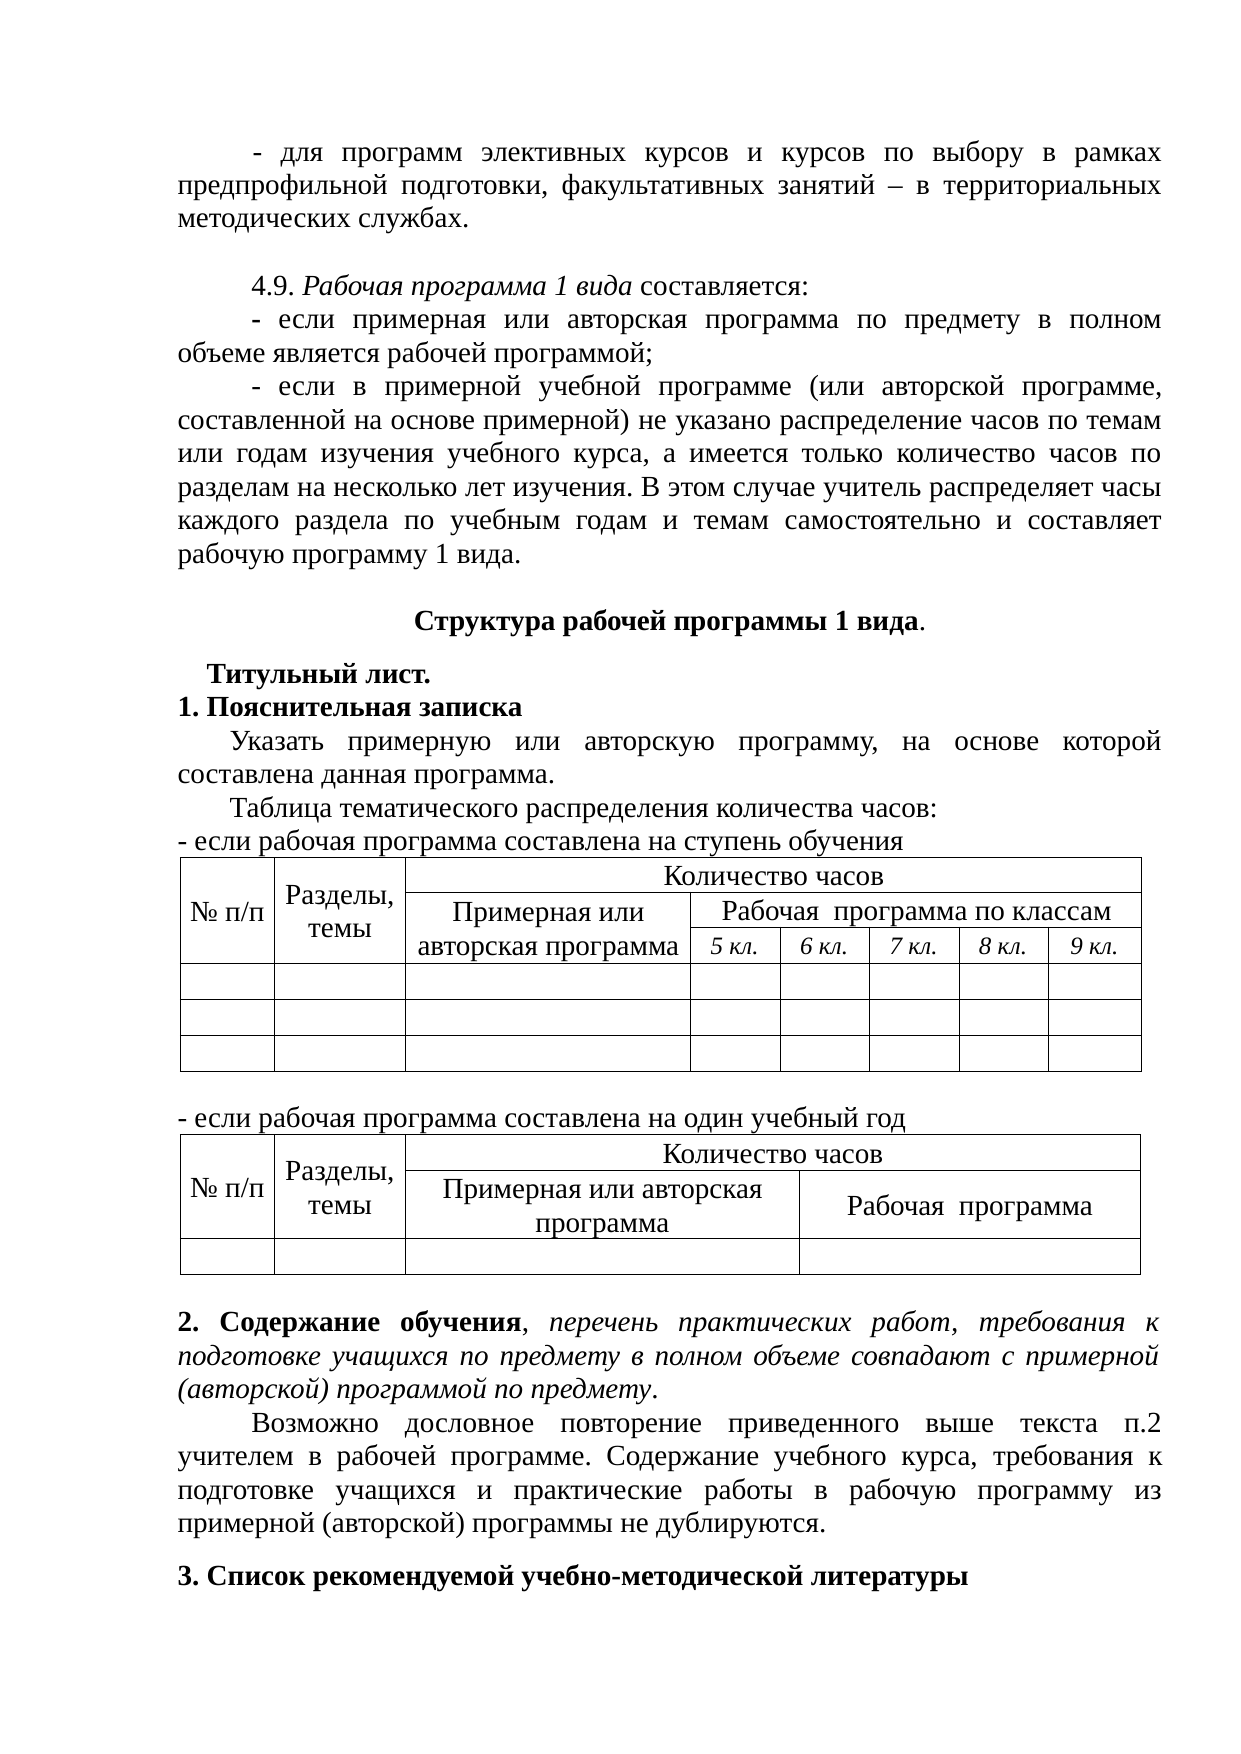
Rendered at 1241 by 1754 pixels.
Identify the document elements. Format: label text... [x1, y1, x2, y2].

text 2. Содержание обучения, перечень практических работ, требования к подготовке учащихся по предмету в полном объеме совпадают с примерной (авторской) программой по предмету. [177, 1304, 1162, 1405]
table_cell [1049, 1036, 1141, 1071]
table_cell [960, 1000, 1048, 1035]
text - если в примерной учебной программе (или авторской программе, составленной на основе примерной) не указано распределение часов по темам или годам изучения учебного курса, а имеется только количество часов по разделам на несколько лет изучения. В этом случае учитель распределяет часы каждого раздела по учебным годам и темам самостоятельно и составляет рабочую программу 1 вида. [177, 368, 1162, 569]
text 1. Пояснительная записка [177, 689, 1162, 723]
text Возможно дословное повторение приведенного выше текста п.2 учителем в рабочей программе. Содержание учебного курса, требования к подготовке учащихся и практические работы в рабочую программу из примерной (авторской) программы не дублируются. [177, 1405, 1162, 1539]
text - если рабочая программа составлена на один учебный год [177, 1101, 1162, 1134]
table_cell [800, 1239, 1140, 1274]
table_cell [781, 964, 869, 999]
table_cell [406, 1000, 690, 1035]
text 4.9. Рабочая программа 1 вида составляется: [177, 268, 1162, 301]
text - если рабочая программа составлена на ступень обучения [177, 823, 1162, 857]
text 3. Список рекомендуемой учебно-методической литературы [177, 1558, 1162, 1592]
table_cell Рабочая программа по классам [1049, 893, 1141, 927]
table_header № п/п [181, 1135, 274, 1238]
table_cell 8 кл. [960, 928, 1048, 963]
text Указать примерную или авторскую программу, на основе которой составлена данная программа. [177, 723, 1162, 790]
text Структура рабочей программы 1 вида. [177, 603, 1162, 637]
table_header № п/п [181, 858, 274, 963]
table_cell Рабочая программа [800, 1171, 1140, 1238]
table_cell 5 кл. [691, 928, 780, 963]
table_cell [1049, 1000, 1141, 1035]
table_cell [691, 1036, 780, 1071]
table_cell Рабочая программа по классам [691, 893, 780, 927]
table_cell [275, 1036, 405, 1071]
table_cell 7 кл. [870, 928, 959, 963]
table_cell [181, 964, 274, 999]
table_cell [275, 1000, 405, 1035]
table_cell [781, 1000, 869, 1035]
text Титульный лист. [177, 656, 1162, 689]
table_header Количество часов [406, 1135, 1140, 1170]
table_cell [870, 964, 959, 999]
table_cell [870, 1036, 959, 1071]
table_header Разделы, темы [275, 1135, 405, 1238]
table_cell [181, 1036, 274, 1071]
table_header Разделы, темы [275, 858, 405, 963]
table_cell [181, 1000, 274, 1035]
table_cell [781, 1036, 869, 1071]
table_cell [870, 1000, 959, 1035]
table_cell [1049, 964, 1141, 999]
table_cell [406, 1239, 799, 1274]
table_cell [406, 1036, 690, 1071]
text - если примерная или авторская программа по предмету в полном объеме является рабочей программой; [177, 301, 1162, 368]
table_cell [691, 964, 780, 999]
table_cell [960, 964, 1048, 999]
table_cell 6 кл. [781, 928, 869, 963]
table_cell 9 кл. [1049, 928, 1141, 963]
table_cell [691, 1000, 780, 1035]
table_cell [960, 1036, 1048, 1071]
table_cell [275, 964, 405, 999]
table_cell Примерная или авторская программа [406, 893, 690, 963]
table_cell [181, 1239, 274, 1274]
text Таблица тематического распределения количества часов: [177, 790, 1162, 823]
table_cell [275, 1239, 405, 1274]
table_cell [406, 964, 690, 999]
text - для программ элективных курсов и курсов по выбору в рамках предпрофильной подготовки, факультативных занятий – в территориальных методических службах. [177, 135, 1162, 234]
